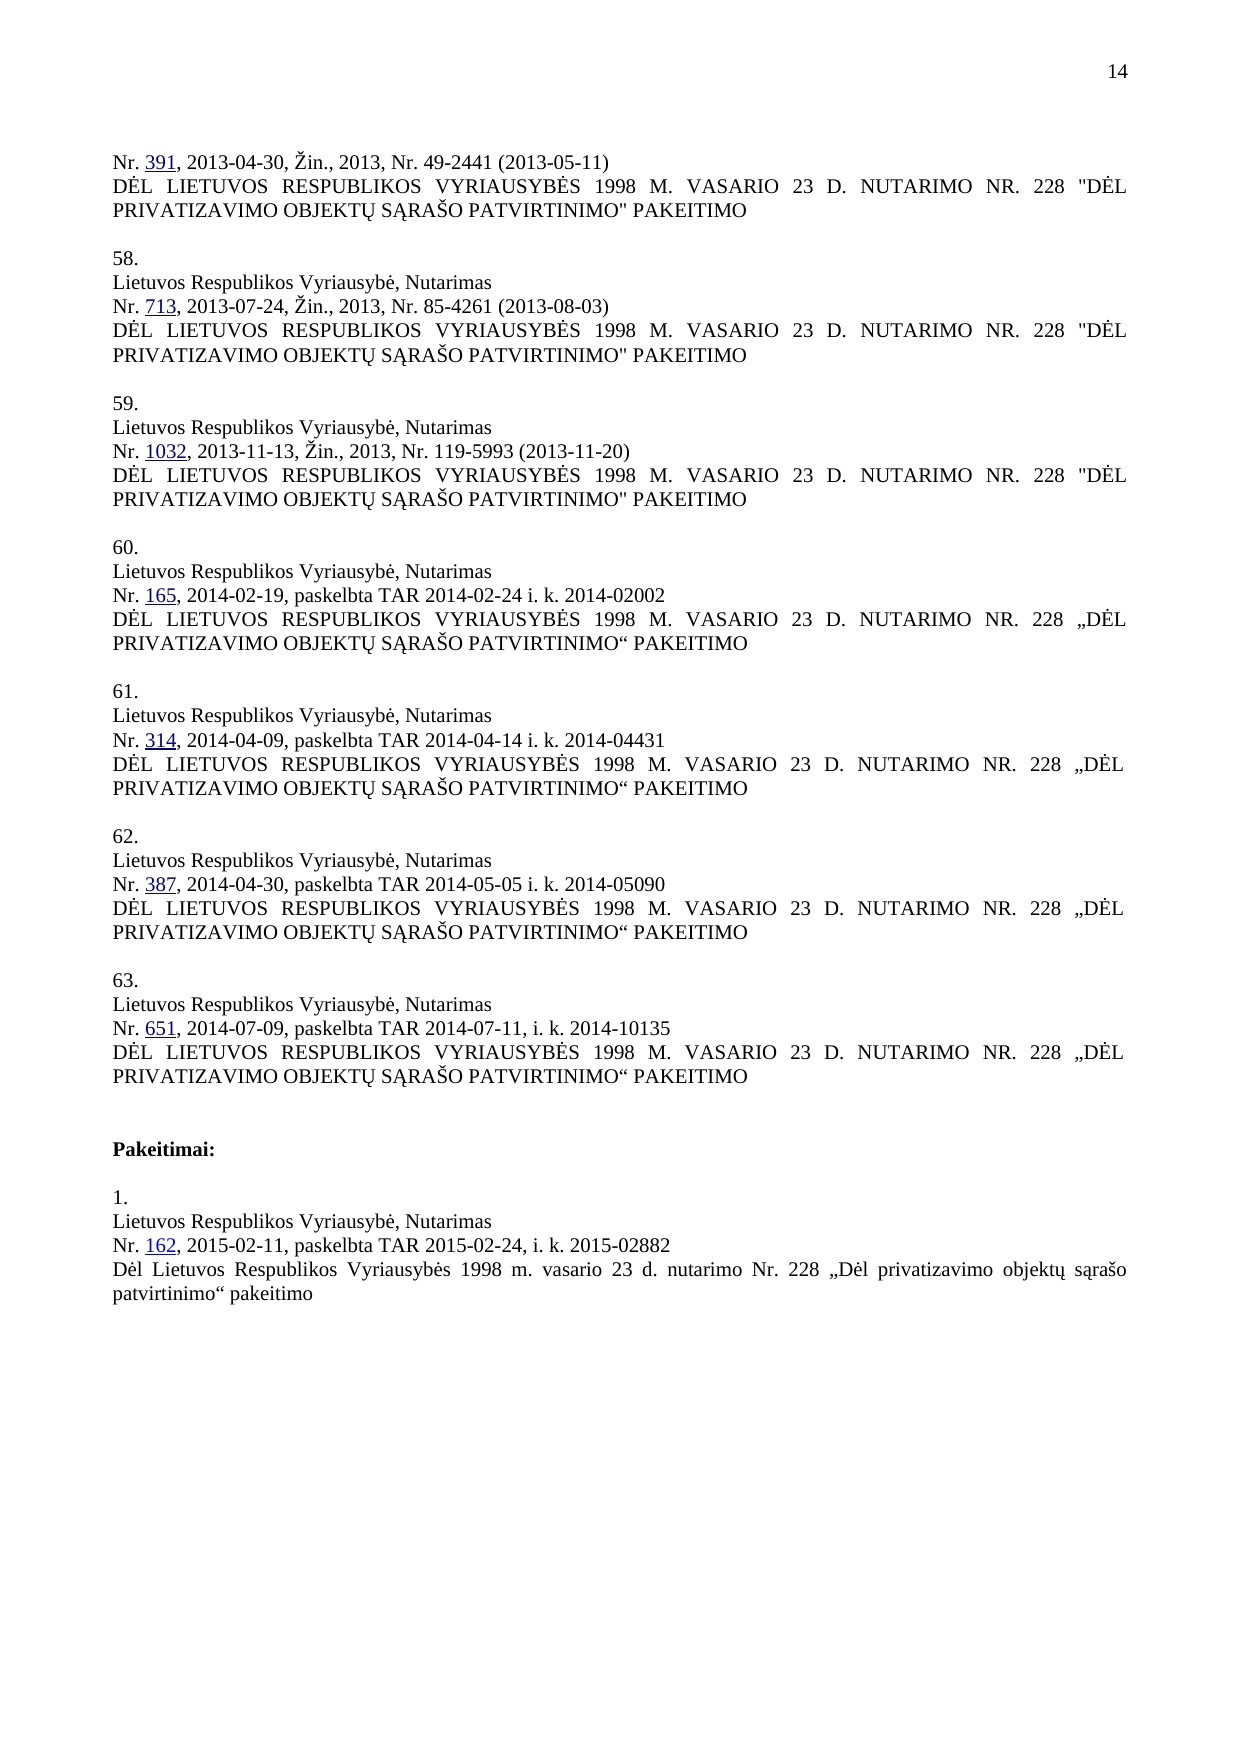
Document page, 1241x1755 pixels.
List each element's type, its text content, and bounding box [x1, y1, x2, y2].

text 60. [112, 535, 1128, 559]
text 62. [112, 824, 1125, 848]
text Nr. 713, 2013-07-24, Žin., 2013, Nr. 85-4261 (2013-08-03) [112, 294, 1128, 318]
text DĖL LIETUVOS RESPUBLIKOS VYRIAUSYBĖS 1998 M. VASARIO 23 D. NUTARIMO NR. 228 "DĖL PRIVATIZAVIMO OBJEKTŲ SĄRAŠO PATVIRTINIMO" PAKEITIMO [112, 318, 1128, 367]
text Lietuvos Respublikos Vyriausybė, Nutarimas [112, 703, 1125, 727]
text Lietuvos Respublikos Vyriausybė, Nutarimas [112, 415, 1128, 439]
text Pakeitimai: [112, 1137, 1128, 1161]
text Lietuvos Respublikos Vyriausybė, Nutarimas [112, 848, 1125, 872]
text Lietuvos Respublikos Vyriausybė, Nutarimas [112, 992, 1125, 1016]
text Nr. 391, 2013-04-30, Žin., 2013, Nr. 49-2441 (2013-05-11) [112, 150, 1128, 174]
text Nr. 1032, 2013-11-13, Žin., 2013, Nr. 119-5993 (2013-11-20) [112, 439, 1128, 463]
text Lietuvos Respublikos Vyriausybė, Nutarimas [112, 270, 1128, 294]
text Nr. 387, 2014-04-30, paskelbta TAR 2014-05-05 i. k. 2014-05090 [112, 872, 1125, 896]
text DĖL LIETUVOS RESPUBLIKOS VYRIAUSYBĖS 1998 M. VASARIO 23 D. NUTARIMO NR. 228 „DĖL PRIVATIZAVIMO OBJEKTŲ SĄRAŠO PATVIRTINIMO“ PAKEITIMO [112, 607, 1128, 655]
text Lietuvos Respublikos Vyriausybė, Nutarimas [112, 559, 1128, 583]
text DĖL LIETUVOS RESPUBLIKOS VYRIAUSYBĖS 1998 M. VASARIO 23 D. NUTARIMO NR. 228 „DĖL PRIVATIZAVIMO OBJEKTŲ SĄRAŠO PATVIRTINIMO“ PAKEITIMO [112, 1040, 1125, 1088]
text 58. [112, 246, 1128, 270]
text DĖL LIETUVOS RESPUBLIKOS VYRIAUSYBĖS 1998 M. VASARIO 23 D. NUTARIMO NR. 228 "DĖL PRIVATIZAVIMO OBJEKTŲ SĄRAŠO PATVIRTINIMO" PAKEITIMO [112, 174, 1128, 222]
text DĖL LIETUVOS RESPUBLIKOS VYRIAUSYBĖS 1998 M. VASARIO 23 D. NUTARIMO NR. 228 "DĖL PRIVATIZAVIMO OBJEKTŲ SĄRAŠO PATVIRTINIMO" PAKEITIMO [112, 463, 1128, 511]
text Dėl Lietuvos Respublikos Vyriausybės 1998 m. vasario 23 d. nutarimo Nr. 228 „Dėl privatizavimo objektų sąrašo patvirtinimo“ pakeitimo [112, 1257, 1128, 1305]
text Nr. 165, 2014-02-19, paskelbta TAR 2014-02-24 i. k. 2014-02002 [112, 583, 1128, 607]
text 63. [112, 968, 1125, 992]
text 1. [112, 1185, 1128, 1209]
text Nr. 651, 2014-07-09, paskelbta TAR 2014-07-11, i. k. 2014-10135 [112, 1016, 1125, 1040]
text Nr. 162, 2015-02-11, paskelbta TAR 2015-02-24, i. k. 2015-02882 [112, 1233, 1128, 1257]
text DĖL LIETUVOS RESPUBLIKOS VYRIAUSYBĖS 1998 M. VASARIO 23 D. NUTARIMO NR. 228 „DĖL PRIVATIZAVIMO OBJEKTŲ SĄRAŠO PATVIRTINIMO“ PAKEITIMO [112, 896, 1125, 944]
text 61. [112, 679, 1125, 703]
text 59. [112, 391, 1128, 415]
text DĖL LIETUVOS RESPUBLIKOS VYRIAUSYBĖS 1998 M. VASARIO 23 D. NUTARIMO NR. 228 „DĖL PRIVATIZAVIMO OBJEKTŲ SĄRAŠO PATVIRTINIMO“ PAKEITIMO [112, 752, 1125, 800]
text Nr. 314, 2014-04-09, paskelbta TAR 2014-04-14 i. k. 2014-04431 [112, 727, 1125, 752]
text Lietuvos Respublikos Vyriausybė, Nutarimas [112, 1209, 1128, 1233]
